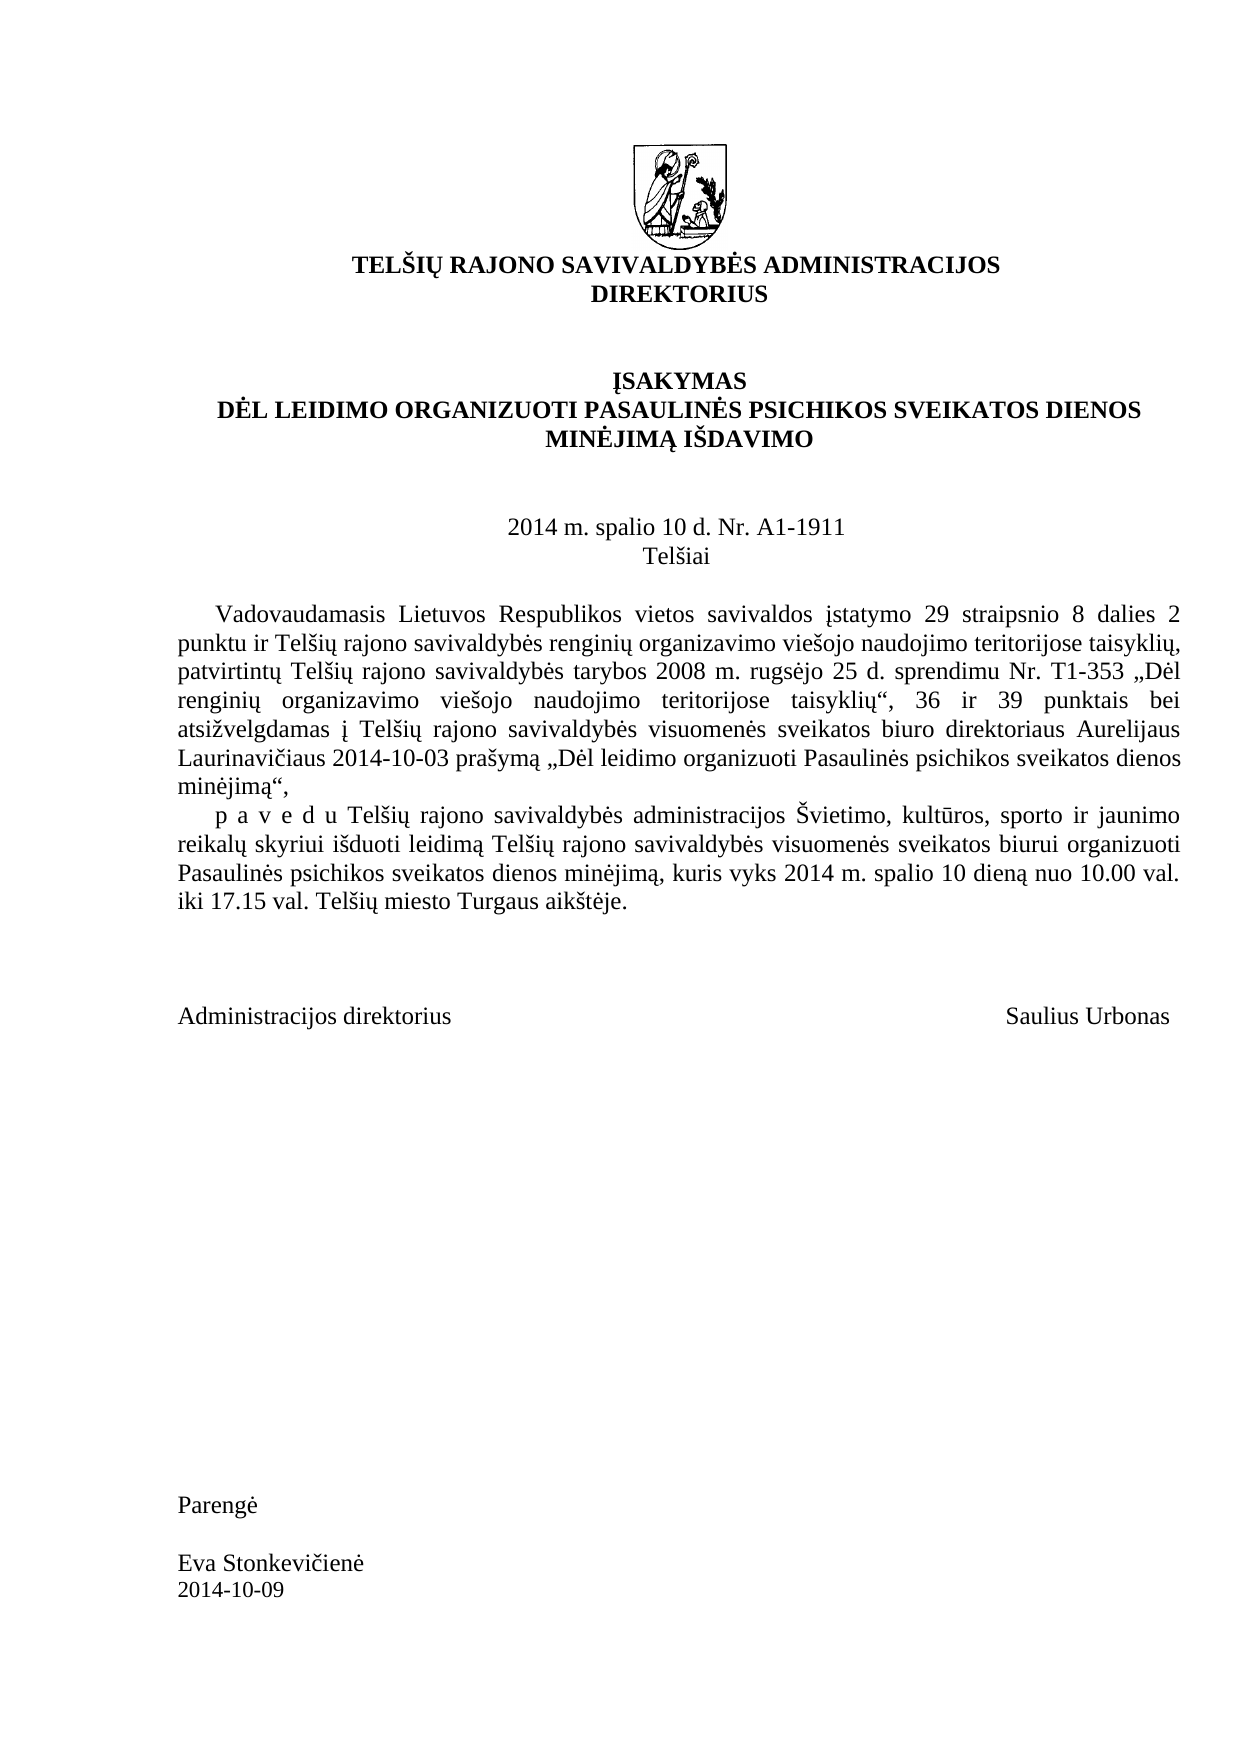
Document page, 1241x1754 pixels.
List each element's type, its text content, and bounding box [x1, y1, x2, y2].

table_cell Telšiai [182, 541, 1177, 570]
text p a v e d u Telšių rajono savivaldybės administracijos Švietimo, kultūros, sporto ir jaunimo reikalų skyriui išduoti leidimą Telšių rajono savivaldybės visuomenės sveikatos biurui organizuoti Pasaulinės psichikos sveikatos dienos minėjimą, kuris vyks 2014 m. spalio 10 dieną nuo 10.00 val. iki 17.15 val. Telšių miesto Turgaus aikštėje. [177, 800, 1182, 915]
text Parengė [177, 1490, 1182, 1519]
table_cell 2014 m. spalio 10 d. Nr. A1-1911 [182, 511, 1177, 541]
text Administracijos direktorius Saulius Urbonas [177, 1001, 1182, 1030]
text Vadovaudamasis Lietuvos Respublikos vietos savivaldos įstatymo 29 straipsnio 8 dalies 2 punktu ir Telšių rajono savivaldybės renginių organizavimo viešojo naudojimo teritorijose taisyklių, patvirtintų Telšių rajono savivaldybės tarybos 2008 m. rugsėjo 25 d. sprendimu Nr. T1-353 „Dėl renginių organizavimo viešojo naudojimo teritorijose taisyklių“, 36 ir 39 punktais bei atsižvelgdamas į Telšių rajono savivaldybės visuomenės sveikatos biuro direktoriaus Aurelijaus Laurinavičiaus 2014-10-03 prašymą „Dėl leidimo organizuoti Pasaulinės psichikos sveikatos dienos minėjimą“, [177, 599, 1182, 800]
text Eva Stonkevičienė [177, 1548, 1182, 1576]
text 2014-10-09 [177, 1576, 1182, 1603]
table_header TELŠIŲ RAJONO SAVIVALDYBĖS ADMINISTRACIJOS DIREKTORIUS [182, 56, 1177, 366]
table_cell ĮSAKYMAS [182, 366, 1177, 395]
table_cell [182, 481, 1177, 511]
table_cell DĖL LEIDIMO ORGANIZUOTI PASAULINĖS PSICHIKOS SVEIKATOS DIENOS MINĖJIMĄ IŠDAVIMO [182, 395, 1177, 481]
